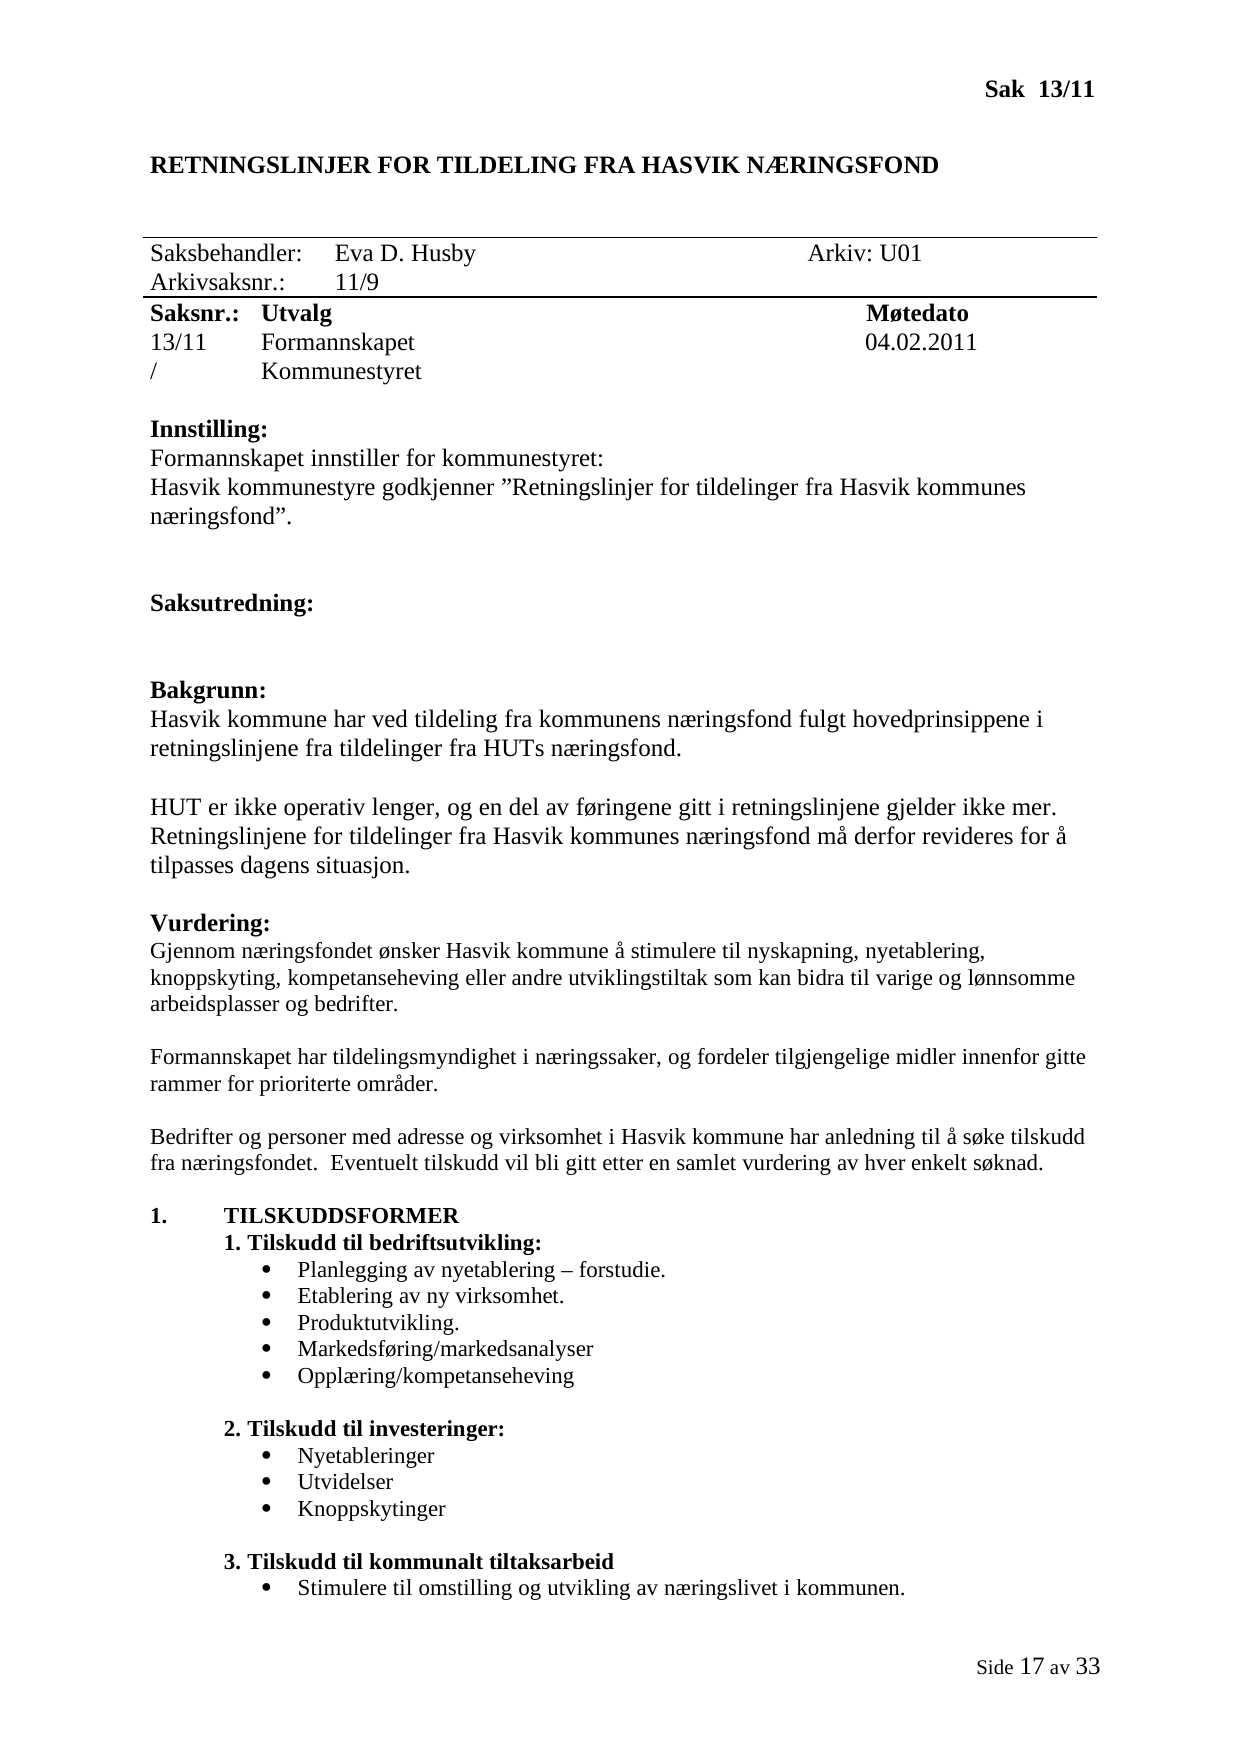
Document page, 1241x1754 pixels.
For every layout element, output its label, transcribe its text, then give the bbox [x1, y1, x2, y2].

text Formannskapet innstiller for kommunestyret: [150, 443, 1100, 472]
list Etablering av ny virksomhet. [262, 1282, 1100, 1309]
text Vurdering: [150, 908, 1100, 937]
table_header Saksbehandler: [143, 238, 327, 267]
text / Kommunestyret [150, 356, 1100, 384]
text Bakgrunn: [150, 675, 1100, 704]
text HUT er ikke operativ lenger, og en del av føringene gitt i retningslinjene gjelder ikke mer. [150, 791, 1100, 821]
text 1. Tilskudd til bedriftsutvikling: [187, 1229, 1100, 1256]
text Hasvik kommune har ved tildeling fra kommunens næringsfond fulgt hovedprinsippene i retningslinjene fra tildelinger fra HUTs næringsfond. [150, 704, 1100, 762]
table_header [1097, 237, 1107, 267]
list Utvidelser [262, 1468, 1100, 1494]
list Nyetableringer [262, 1441, 1100, 1468]
text 2. Tilskudd til investeringer: [187, 1415, 1100, 1441]
text 1. TILSKUDDSFORMER [150, 1202, 1100, 1229]
list Markedsføring/markedsanalyser [262, 1335, 1100, 1362]
table_header Eva D. Husby [327, 238, 800, 267]
table_cell 11/9 [327, 267, 569, 296]
table_cell [569, 267, 800, 296]
list Produktutvikling. [262, 1309, 1100, 1335]
table_cell Arkivsaksnr.: [143, 267, 327, 296]
table_cell Møtedato [859, 296, 1107, 326]
text Innstilling: [150, 414, 1100, 443]
list Opplæring/kompetanseheving [262, 1362, 1100, 1388]
table_cell Utvalg [254, 298, 859, 326]
list Stimulere til omstilling og utvikling av næringslivet i kommunen. [262, 1574, 1100, 1601]
table_header Arkiv: U01 [800, 238, 1097, 267]
text Formannskapet har tildelingsmyndighet i næringssaker, og fordeler tilgjengelige midler innenfor gitte rammer for prioriterte områder. [150, 1043, 1100, 1096]
list Planlegging av nyetablering – forstudie. [262, 1256, 1100, 1282]
text Saksutredning: [150, 588, 1100, 617]
text Hasvik kommunestyre godkjenner ”Retningslinjer for tildelinger fra Hasvik kommunes næringsfond”. [150, 472, 1100, 530]
text RETNINGSLINJER FOR TILDELING FRA HASVIK NÆRINGSFOND [150, 150, 1100, 179]
text 3. Tilskudd til kommunalt tiltaksarbeid [187, 1548, 1100, 1574]
text Retningslinjene for tildelinger fra Hasvik kommunes næringsfond må derfor revideres for å tilpasses dagens situasjon. [150, 821, 1100, 879]
table_cell [800, 267, 1097, 296]
table_cell [1097, 267, 1107, 296]
text 13/11 Formannskapet 04.02.2011 [150, 326, 1100, 356]
table_cell Saksnr.: [143, 298, 253, 326]
text Bedrifter og personer med adresse og virksomhet i Hasvik kommune har anledning til å søke tilskudd fra næringsfondet. Eventuelt tilskudd vil bli gitt etter en samlet vurdering av hver enkelt søknad. [150, 1123, 1100, 1176]
text Gjennom næringsfondet ønsker Hasvik kommune å stimulere til nyskapning, nyetablering, knoppskyting, kompetanseheving eller andre utviklingstiltak som kan bidra til varige og lønnsomme arbeidsplasser og bedrifter. [150, 937, 1100, 1016]
list Knoppskytinger [262, 1494, 1100, 1521]
